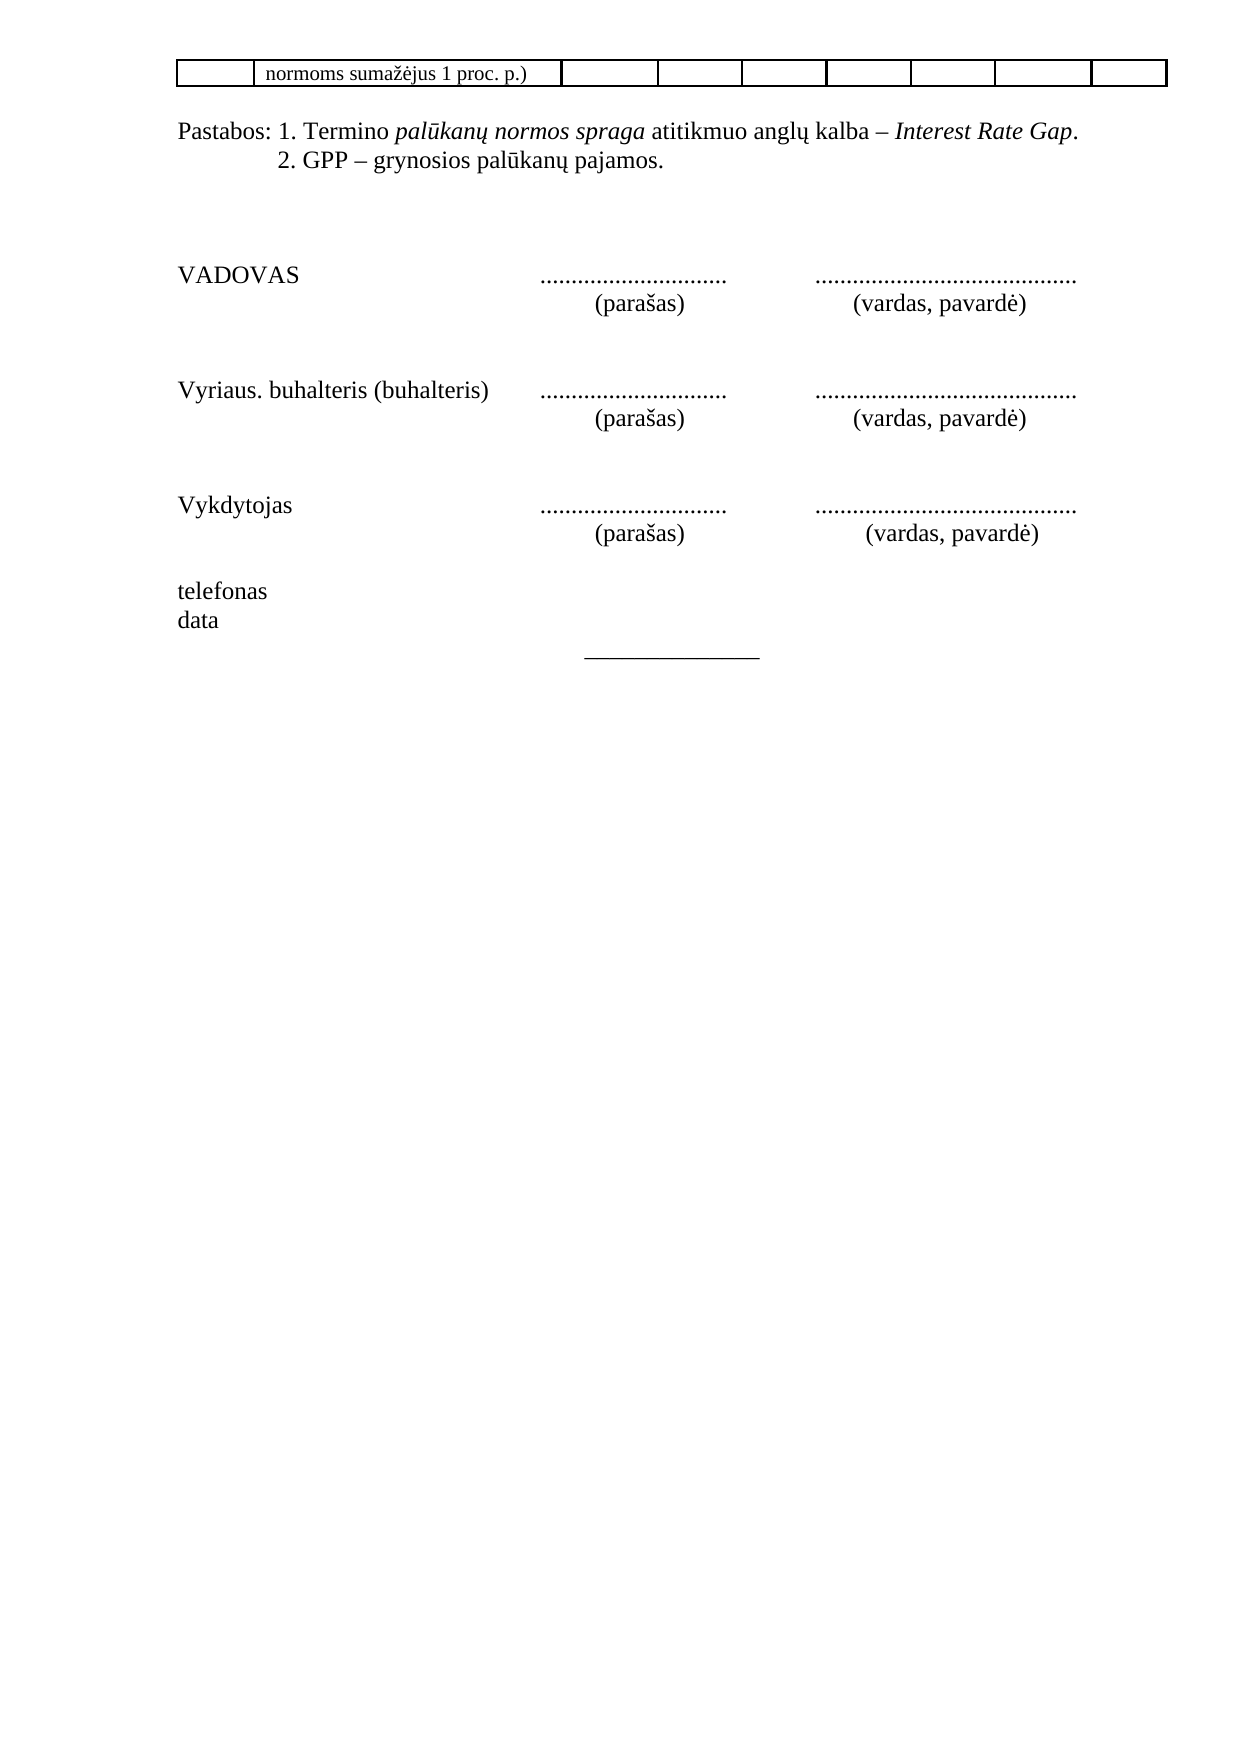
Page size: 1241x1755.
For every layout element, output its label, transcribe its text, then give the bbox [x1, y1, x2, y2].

table_cell [996, 61, 1090, 85]
table_cell [743, 61, 825, 85]
text Pastabos: 1. Termino palūkanų normos spraga atitikmuo anglų kalba – Interest Rate Gap. [177, 116, 1166, 145]
table_cell [912, 61, 994, 85]
table_cell [178, 61, 253, 85]
text (parašas) (vardas, pavardė) [177, 288, 1166, 317]
text ______________ [177, 633, 1166, 662]
table_cell [563, 61, 657, 85]
text 2. GPP – grynosios palūkanų pajamos. [177, 145, 1166, 173]
text Vyriaus. buhalteris (buhalteris) [177, 375, 1166, 403]
text Vykdytojas [177, 490, 1166, 518]
text (parašas) (vardas, pavardė) [177, 403, 1166, 432]
text telefonas [177, 576, 1166, 605]
table_cell [659, 61, 741, 85]
table_cell [828, 61, 910, 85]
table_cell normoms sumažėjus 1 proc. p.) [255, 61, 560, 85]
text VADOVAS [177, 260, 1166, 288]
text data [177, 605, 1166, 633]
text (parašas) (vardas, pavardė) [177, 518, 1166, 547]
table_cell [1093, 61, 1165, 85]
